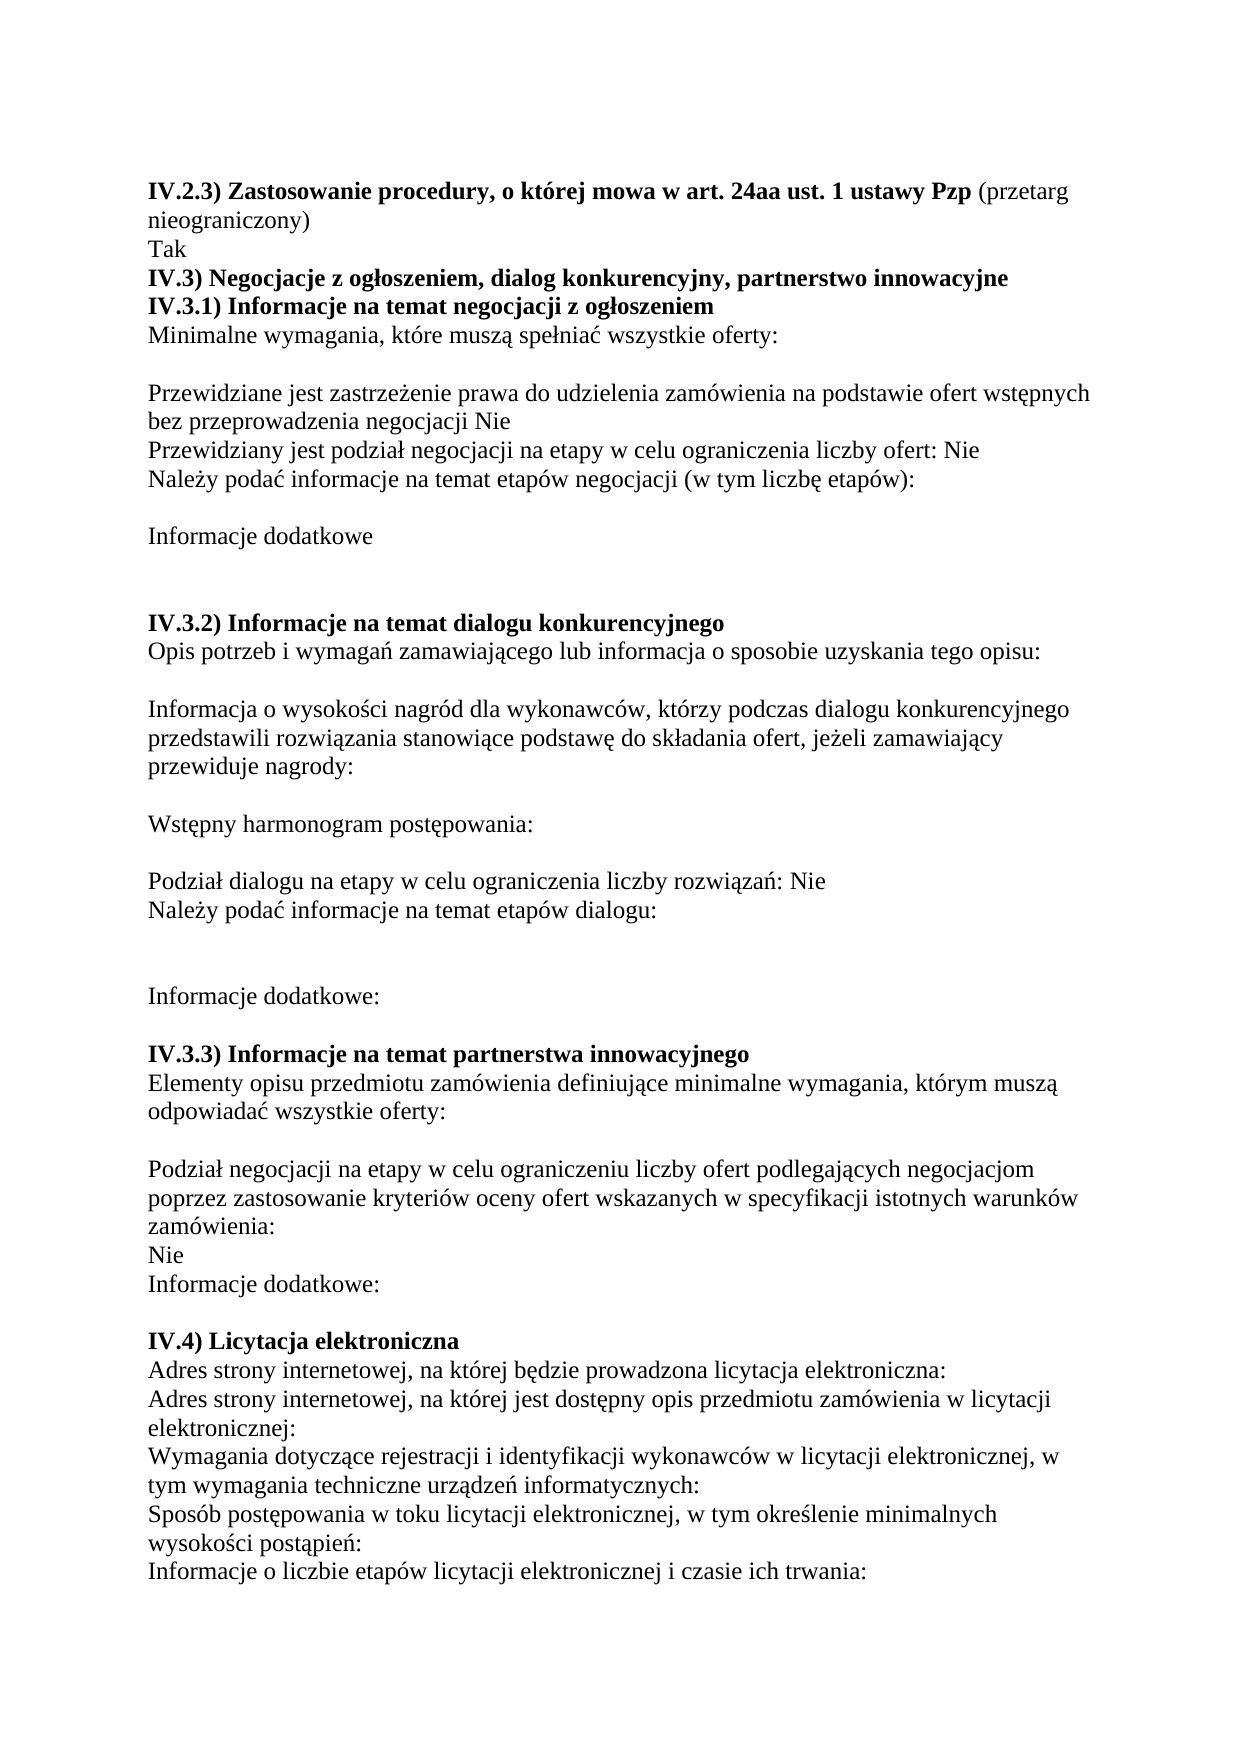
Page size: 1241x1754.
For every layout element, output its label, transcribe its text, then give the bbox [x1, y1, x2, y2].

text Sposób postępowania w toku licytacji elektronicznej, w tym określenie minimalnych wysokości postąpień: [148, 1499, 1093, 1556]
text Informacje o liczbie etapów licytacji elektronicznej i czasie ich trwania: [148, 1556, 1093, 1585]
text Wymagania dotyczące rejestracji i identyfikacji wykonawców w licytacji elektronicznej, w tym wymagania techniczne urządzeń informatycznych: [148, 1441, 1093, 1499]
text Adres strony internetowej, na której jest dostępny opis przedmiotu zamówienia w licytacji elektronicznej: [148, 1384, 1093, 1441]
text IV.2.3) Zastosowanie procedury, o której mowa w art. 24aa ust. 1 ustawy Pzp (przetarg nieograniczony) Tak IV.3) Negocjacje z ogłoszeniem, dialog konkurencyjny, partnerstwo innowacyjne IV.3.1) Informacje na temat negocjacji z ogłoszeniem Minimalne wymagania, które muszą spełniać wszystkie oferty: Przewidziane jest zastrzeżenie prawa do udzielenia zamówienia na podstawie ofert wstępnych bez przeprowadzenia negocjacji Nie Przewidziany jest podział negocjacji na etapy w celu ograniczenia liczby ofert: Nie Należy podać informacje na temat etapów negocjacji (w tym liczbę etapów): Informacje dodatkowe IV.3.2) Informacje na temat dialogu konkurencyjnego Opis potrzeb i wymagań zamawiającego lub informacja o sposobie uzyskania tego opisu: Informacja o wysokości nagród dla wykonawców, którzy podczas dialogu konkurencyjnego przedstawili rozwiązania stanowiące podstawę do składania ofert, jeżeli zamawiający przewiduje nagrody: Wstępny harmonogram postępowania: Podział dialogu na etapy w celu ograniczenia liczby rozwiązań: Nie Należy podać informacje na temat etapów dialogu: Informacje dodatkowe: IV.3.3) Informacje na temat partnerstwa innowacyjnego Elementy opisu przedmiotu zamówienia definiujące minimalne wymagania, którym muszą odpowiadać wszystkie oferty: Podział negocjacji na etapy w celu ograniczeniu liczby ofert podlegających negocjacjom poprzez zastosowanie kryteriów oceny ofert wskazanych w specyfikacji istotnych warunków zamówienia: Nie Informacje dodatkowe: IV.4) Licytacja elektroniczna Adres strony internetowej, na której będzie prowadzona licytacja elektroniczna: [148, 148, 1093, 1384]
